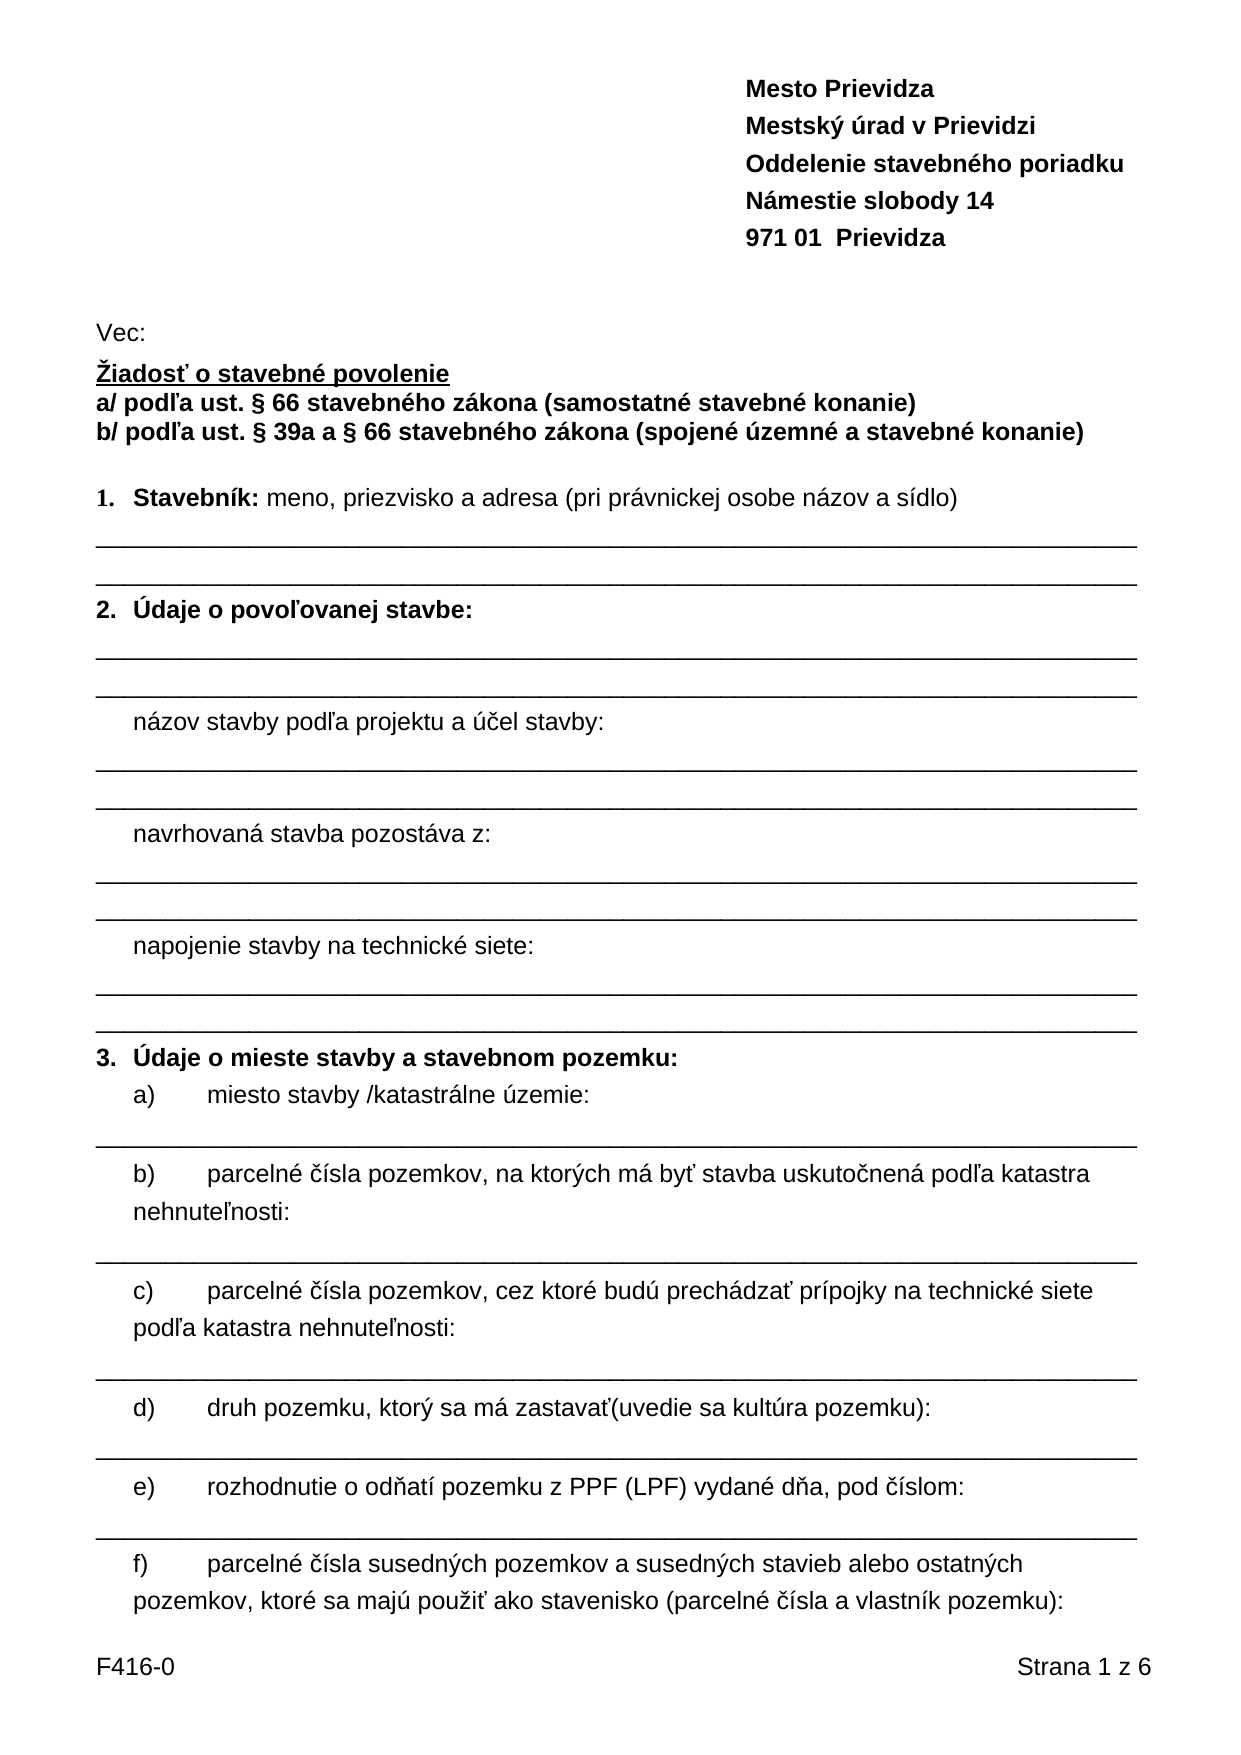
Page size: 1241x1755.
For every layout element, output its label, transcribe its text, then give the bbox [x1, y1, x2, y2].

text ___________________________________________________________________________ [96, 1353, 1152, 1382]
text navrhovaná stavba pozostáva z: [133, 819, 1152, 848]
text ___________________________________________________________________________ [96, 1236, 1152, 1265]
list rozhodnutie o odňatí pozemku z PPF (LPF) vydané dňa, pod číslom: [133, 1472, 1152, 1501]
text ___________________________________________________________________________ [96, 893, 1152, 922]
list parcelné čísla pozemkov, na ktorých má byť stavba uskutočnená podľa katastra nehnuteľnosti: [133, 1159, 1152, 1225]
text a/ podľa ust. § 66 stavebného zákona (samostatné stavebné konanie) [96, 388, 1152, 417]
list Údaje o povoľovanej stavbe: [96, 595, 1152, 624]
list Stavebník: meno, priezvisko a adresa (pri právnickej osobe názov a sídlo) [96, 483, 1152, 512]
text ___________________________________________________________________________ [96, 1005, 1152, 1034]
text ___________________________________________________________________________ [96, 1432, 1152, 1461]
text ___________________________________________________________________________ [96, 1512, 1152, 1540]
list miesto stavby /katastrálne územie: [133, 1080, 1152, 1109]
text ___________________________________________________________________________ [96, 782, 1152, 810]
text ______________________________________________________________________________________________________________________________________________________ [96, 632, 1152, 698]
text 971 01 Prievidza [96, 223, 1152, 252]
text b/ podľa ust. § 39a a § 66 stavebného zákona (spojené územné a stavebné konanie) [96, 417, 1152, 446]
text napojenie stavby na technické siete: [133, 931, 1152, 959]
text ___________________________________________________________________________ [96, 856, 1152, 885]
list druh pozemku, ktorý sa má zastavať(uvedie sa kultúra pozemku): [133, 1393, 1152, 1421]
text ______________________________________________________________________________________________________________________________________________________ [96, 521, 1152, 587]
subtitle Žiadosť o stavebné povolenie [96, 359, 1152, 388]
text názov stavby podľa projektu a účel stavby: [133, 707, 1152, 736]
text Oddelenie stavebného poriadku [96, 149, 1152, 177]
text Námestie slobody 14 [96, 186, 1152, 215]
list parcelné čísla susedných pozemkov a susedných stavieb alebo ostatných pozemkov, ktoré sa majú použiť ako stavenisko (parcelné čísla a vlastník pozemku): [133, 1549, 1152, 1615]
text Mesto Prievidza [96, 74, 1152, 103]
text Vec: [96, 318, 1152, 347]
text Mestský úrad v Prievidzi [96, 111, 1152, 140]
list Údaje o mieste stavby a stavebnom pozemku: [96, 1043, 1152, 1071]
text ___________________________________________________________________________ [96, 744, 1152, 773]
text ___________________________________________________________________________ [96, 968, 1152, 997]
list parcelné čísla pozemkov, cez ktoré budú prechádzať prípojky na technické siete podľa katastra nehnuteľnosti: [133, 1276, 1152, 1342]
text ___________________________________________________________________________ [96, 1119, 1152, 1148]
